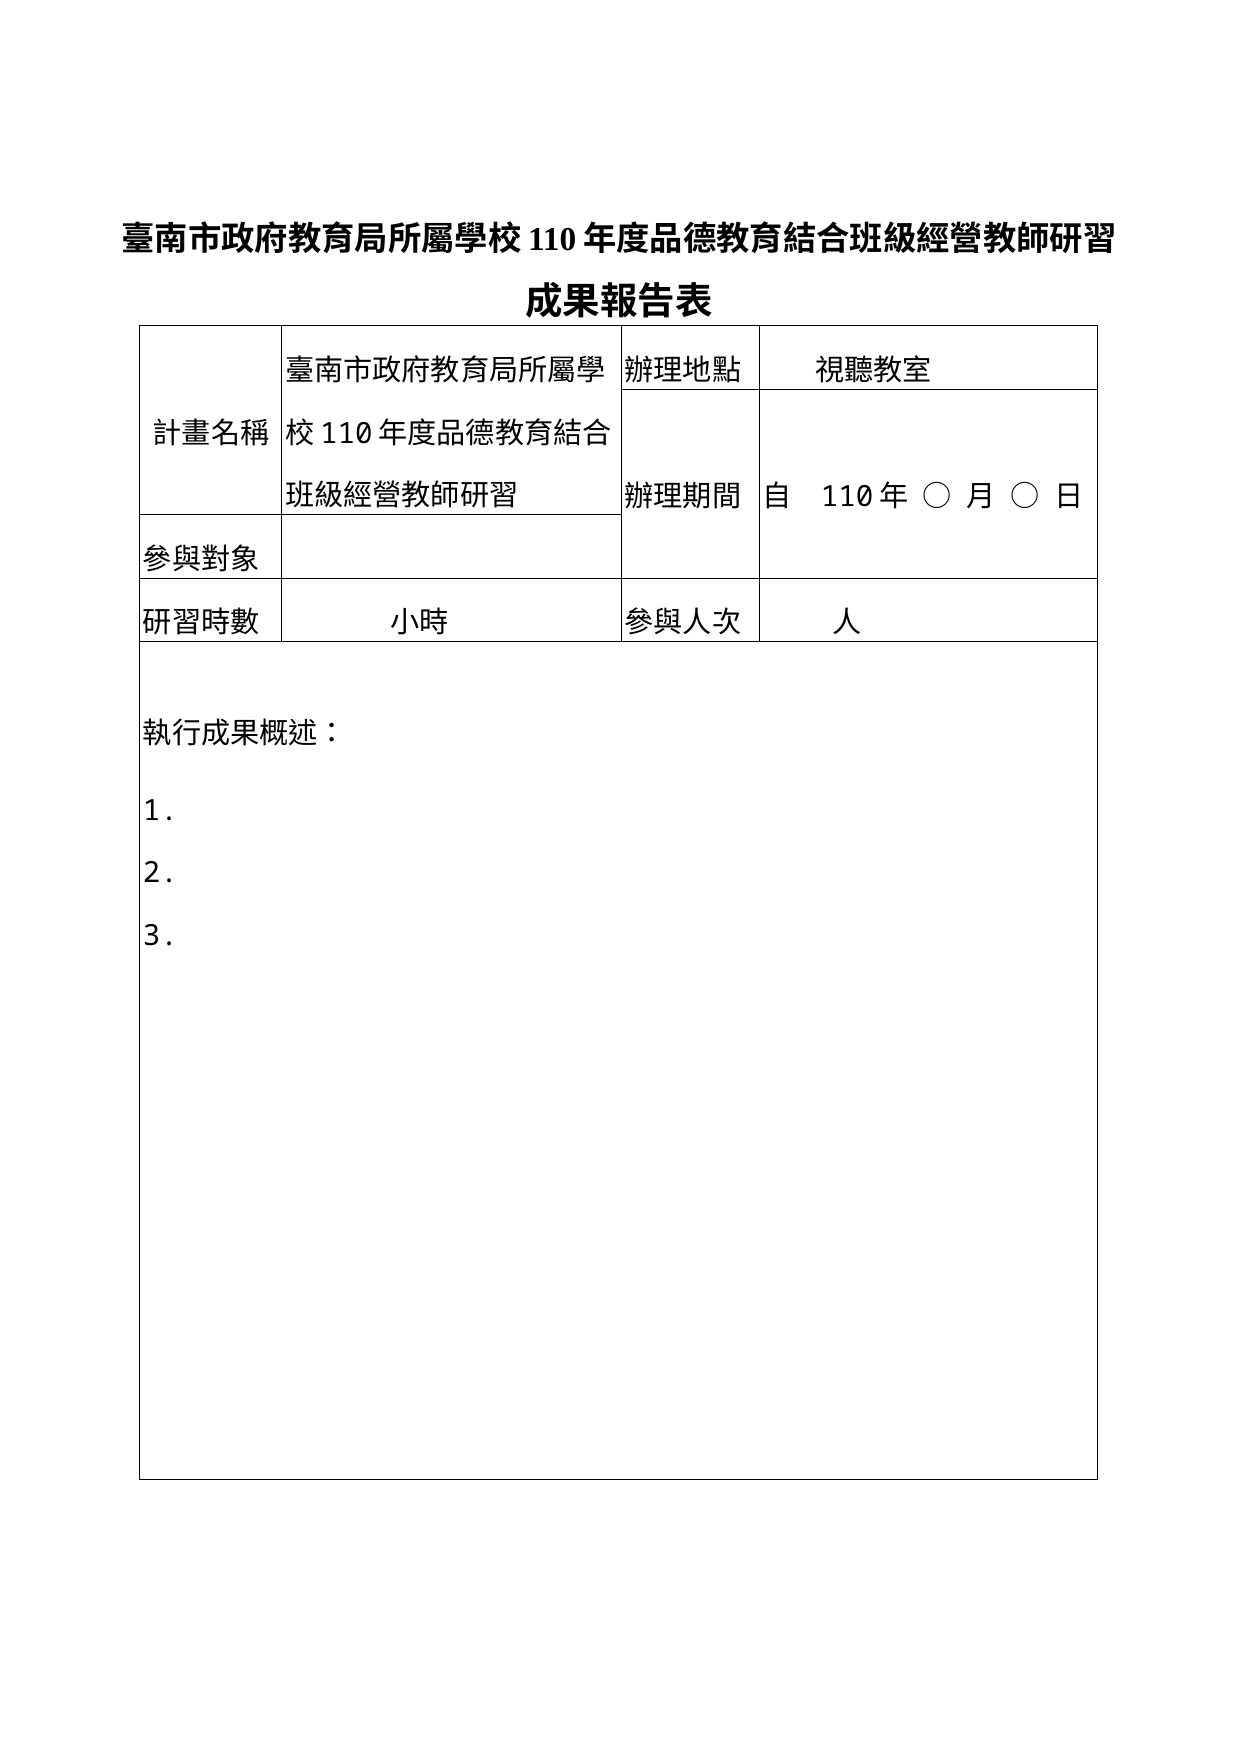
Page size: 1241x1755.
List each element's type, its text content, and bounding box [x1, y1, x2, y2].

table_header 計畫名稱 [140, 326, 281, 514]
table_cell 自 110年 ○ 月 ○ 日 [760, 390, 1097, 577]
table_cell 執行成果概述： 1. 2. 3. [140, 642, 1097, 1479]
table_header 辦理地點 [622, 326, 759, 389]
table_cell 人 [760, 579, 1097, 641]
table_cell 辦理期間 [622, 390, 759, 577]
table_cell 參與對象 [140, 515, 281, 577]
table_cell 小時 [282, 579, 621, 641]
table_header 視聽教室 [760, 326, 1097, 389]
table_cell 研習時數 [140, 579, 281, 641]
table_header 臺南市政府教育局所屬學校110年度品德教育結合班級經營教師研習 [282, 326, 621, 514]
table_cell 參與人次 [622, 579, 759, 641]
table_cell [282, 515, 621, 577]
text 臺南市政府教育局所屬學校110年度品德教育結合班級經營教師研習成果報告表 [112, 194, 1125, 319]
